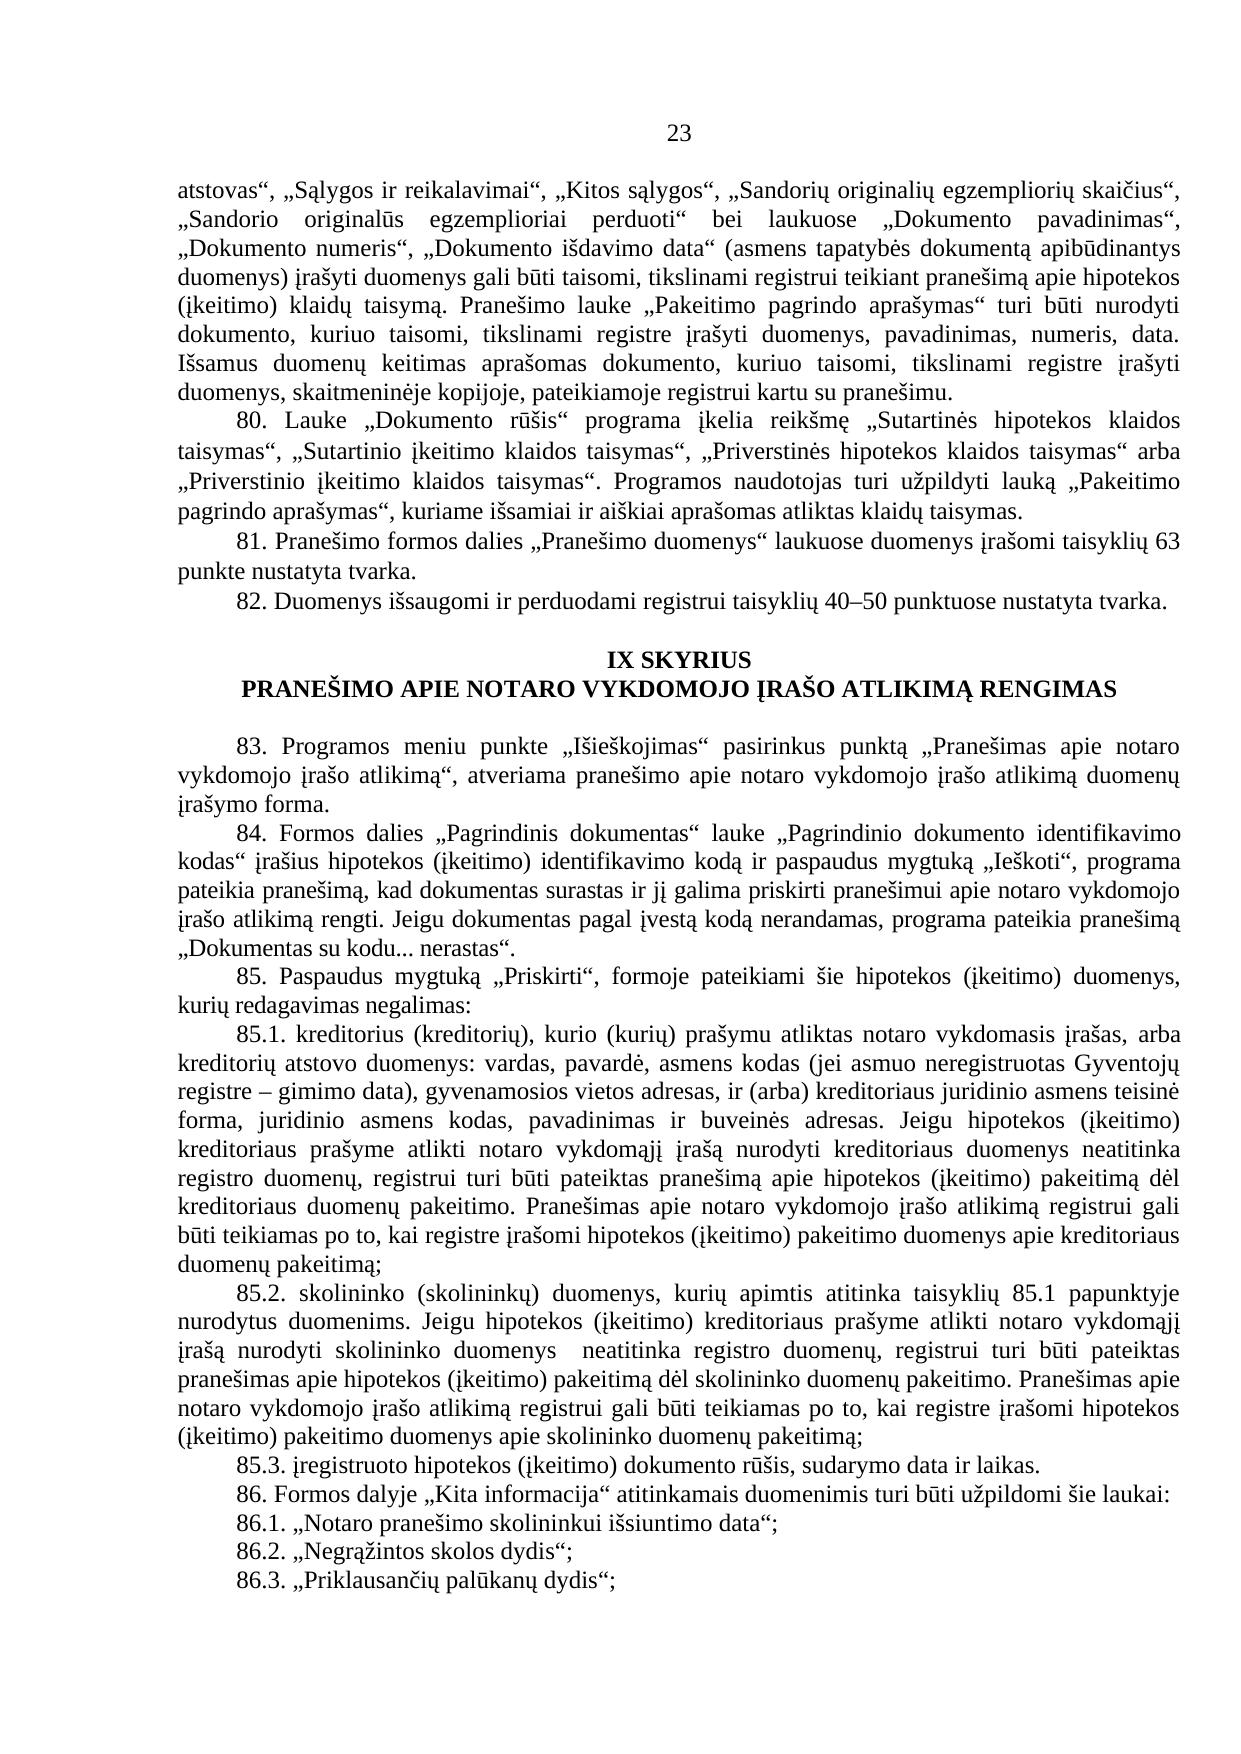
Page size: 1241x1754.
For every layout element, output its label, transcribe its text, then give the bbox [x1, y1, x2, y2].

text atstovas“, „Sąlygos ir reikalavimai“, „Kitos sąlygos“, „Sandorių originalių egzempliorių skaičius“, „Sandorio originalūs egzemplioriai perduoti“ bei laukuose „Dokumento pavadinimas“, „Dokumento numeris“, „Dokumento išdavimo data“ (asmens tapatybės dokumentą apibūdinantys duomenys) įrašyti duomenys gali būti taisomi, tikslinami registrui teikiant pranešimą apie hipotekos (įkeitimo) klaidų taisymą. Pranešimo lauke „Pakeitimo pagrindo aprašymas“ turi būti nurodyti dokumento, kuriuo taisomi, tikslinami registre įrašyti duomenys, pavadinimas, numeris, data. Išsamus duomenų keitimas aprašomas dokumento, kuriuo taisomi, tikslinami registre įrašyti duomenys, skaitmeninėje kopijoje, pateikiamoje registrui kartu su pranešimu. [177, 176, 1181, 406]
text 85.2. skolininko (skolininkų) duomenys, kurių apimtis atitinka taisyklių 85.1 papunktyje nurodytus duomenims. Jeigu hipotekos (įkeitimo) kreditoriaus prašyme atlikti notaro vykdomąjį įrašą nurodyti skolininko duomenys neatitinka registro duomenų, registrui turi būti pateiktas pranešimas apie hipotekos (įkeitimo) pakeitimą dėl skolininko duomenų pakeitimo. Pranešimas apie notaro vykdomojo įrašo atlikimą registrui gali būti teikiamas po to, kai registre įrašomi hipotekos (įkeitimo) pakeitimo duomenys apie skolininko duomenų pakeitimą; [177, 1278, 1181, 1450]
text 85. Paspaudus mygtuką „Priskirti“, formoje pateikiami šie hipotekos (įkeitimo) duomenys, kurių redagavimas negalimas: [177, 961, 1181, 1019]
text 86.1. „Notaro pranešimo skolininkui išsiuntimo data“; [177, 1508, 1181, 1536]
text 86.2. „Negrąžintos skolos dydis“; [177, 1536, 1181, 1565]
text PRANEŠIMO APIE NOTARO VYKDOMOJO ĮRAŠO ATLIKIMĄ RENGIMAS [177, 674, 1181, 703]
text 80. Lauke „Dokumento rūšis“ programa įkelia reikšmę „Sutartinės hipotekos klaidos taisymas“, „Sutartinio įkeitimo klaidos taisymas“, „Priverstinės hipotekos klaidos taisymas“ arba „Priverstinio įkeitimo klaidos taisymas“. Programos naudotojas turi užpildyti lauką „Pakeitimo pagrindo aprašymas“, kuriame išsamiai ir aiškiai aprašomas atliktas klaidų taisymas. [177, 406, 1181, 525]
text 83. Programos meniu punkte „Išieškojimas“ pasirinkus punktą „Pranešimas apie notaro vykdomojo įrašo atlikimą“, atveriama pranešimo apie notaro vykdomojo įrašo atlikimą duomenų įrašymo forma. [177, 731, 1181, 818]
text 85.1. kreditorius (kreditorių), kurio (kurių) prašymu atliktas notaro vykdomasis įrašas, arba kreditorių atstovo duomenys: vardas, pavardė, asmens kodas (jei asmuo neregistruotas Gyventojų registre – gimimo data), gyvenamosios vietos adresas, ir (arba) kreditoriaus juridinio asmens teisinė forma, juridinio asmens kodas, pavadinimas ir buveinės adresas. Jeigu hipotekos (įkeitimo) kreditoriaus prašyme atlikti notaro vykdomąjį įrašą nurodyti kreditoriaus duomenys neatitinka registro duomenų, registrui turi būti pateiktas pranešimą apie hipotekos (įkeitimo) pakeitimą dėl kreditoriaus duomenų pakeitimo. Pranešimas apie notaro vykdomojo įrašo atlikimą registrui gali būti teikiamas po to, kai registre įrašomi hipotekos (įkeitimo) pakeitimo duomenys apie kreditoriaus duomenų pakeitimą; [177, 1019, 1181, 1278]
text 82. Duomenys išsaugomi ir perduodami registrui taisyklių 40–50 punktuose nustatyta tvarka. [177, 586, 1181, 615]
text 84. Formos dalies „Pagrindinis dokumentas“ lauke „Pagrindinio dokumento identifikavimo kodas“ įrašius hipotekos (įkeitimo) identifikavimo kodą ir paspaudus mygtuką „Ieškoti“, programa pateikia pranešimą, kad dokumentas surastas ir jį galima priskirti pranešimui apie notaro vykdomojo įrašo atlikimą rengti. Jeigu dokumentas pagal įvestą kodą nerandamas, programa pateikia pranešimą „Dokumentas su kodu... nerastas“. [177, 818, 1181, 961]
text 81. Pranešimo formos dalies „Pranešimo duomenys“ laukuose duomenys įrašomi taisyklių 63 punkte nustatyta tvarka. [177, 526, 1181, 585]
text 85.3. įregistruoto hipotekos (įkeitimo) dokumento rūšis, sudarymo data ir laikas. [177, 1450, 1181, 1479]
text 86.3. „Priklausančių palūkanų dydis“; [177, 1565, 1181, 1594]
text 86. Formos dalyje „Kita informacija“ atitinkamais duomenimis turi būti užpildomi šie laukai: [177, 1479, 1181, 1508]
text IX SKYRIUS [177, 645, 1181, 674]
